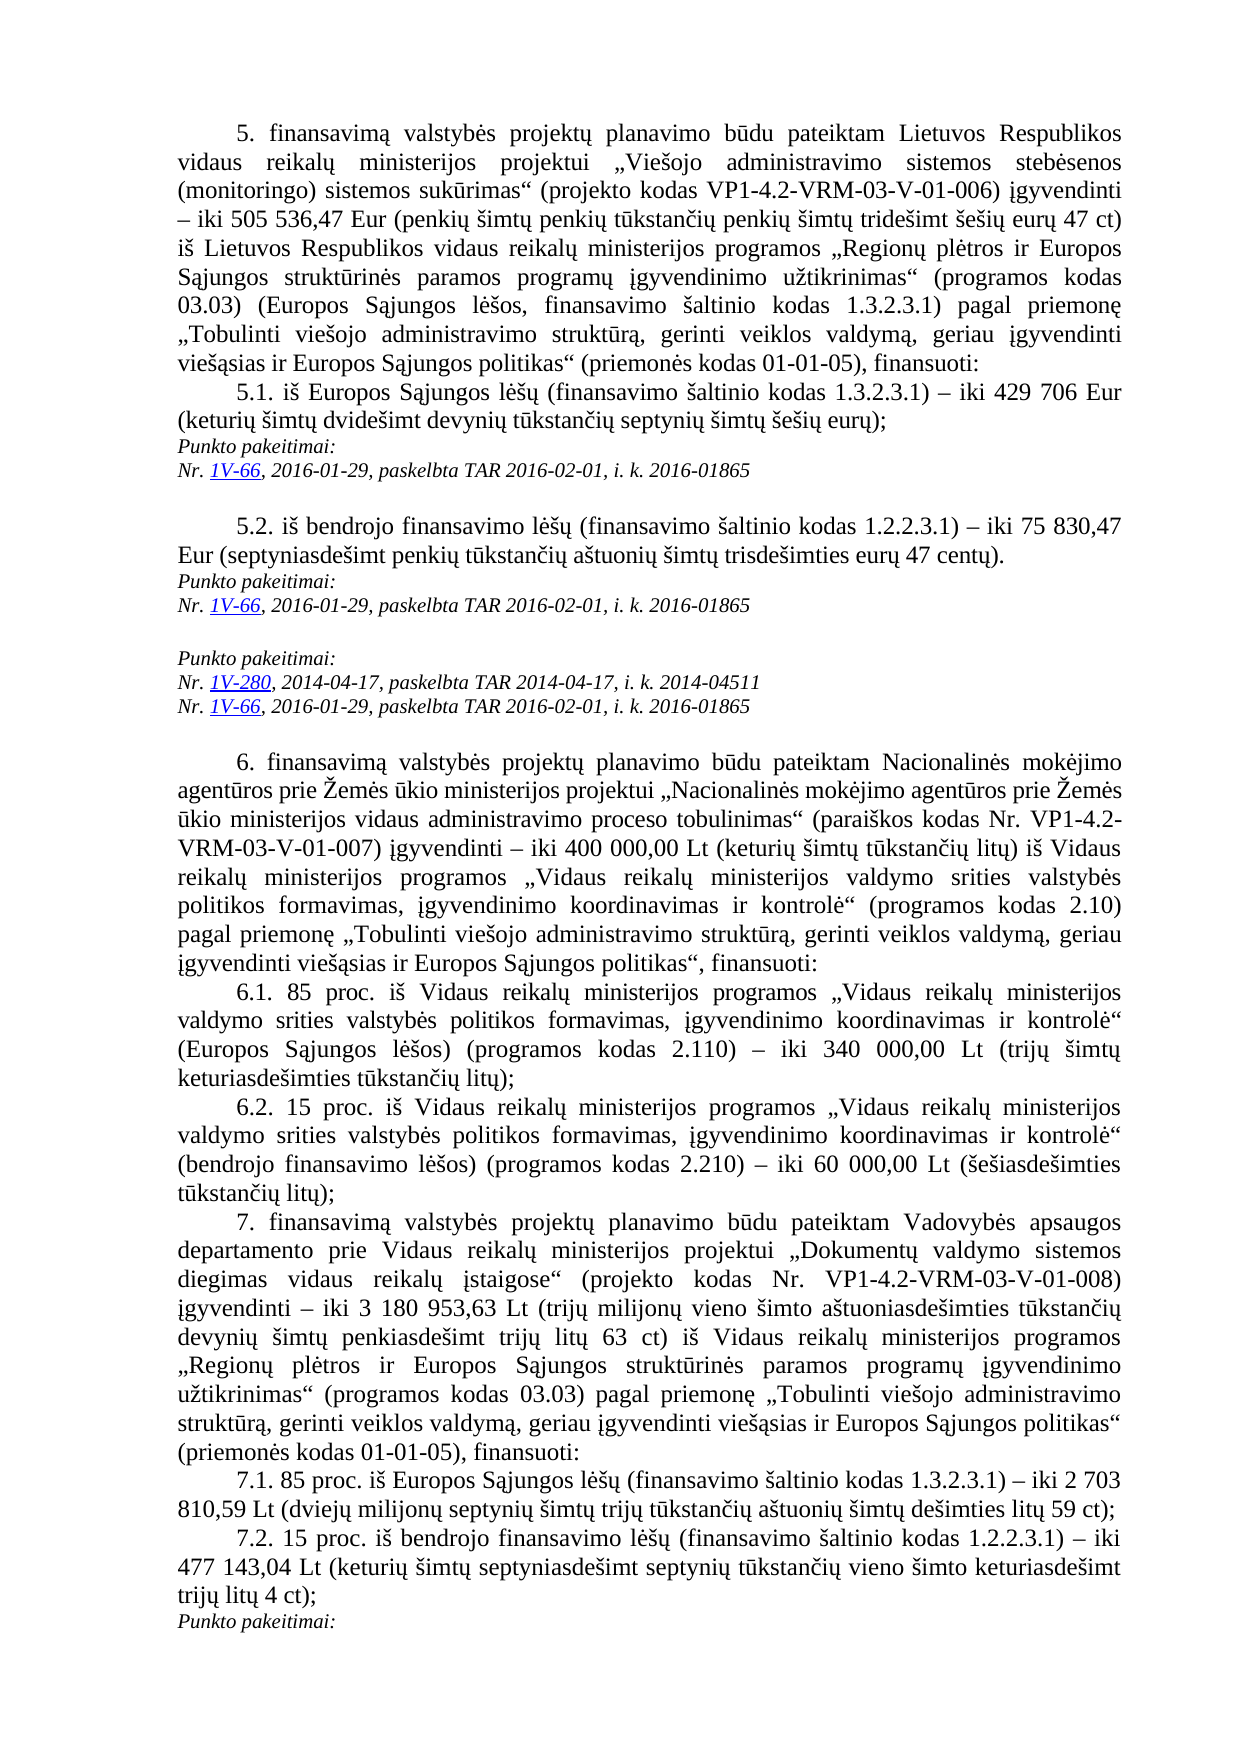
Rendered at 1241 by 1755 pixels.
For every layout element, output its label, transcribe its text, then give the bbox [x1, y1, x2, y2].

text 7.2. 15 proc. iš bendrojo finansavimo lėšų (finansavimo šaltinio kodas 1.2.2.3.1) – iki 477 143,04 Lt (keturių šimtų septyniasdešimt septynių tūkstančių vieno šimto keturiasdešimt trijų litų 4 ct); [177, 1523, 1122, 1609]
text Nr. 1V-66, 2016-01-29, paskelbta TAR 2016-02-01, i. k. 2016-01865 [177, 593, 1122, 617]
text 5. finansavimą valstybės projektų planavimo būdu pateiktam Lietuvos Respublikos vidaus reikalų ministerijos projektui „Viešojo administravimo sistemos stebėsenos (monitoringo) sistemos sukūrimas“ (projekto kodas VP1-4.2-VRM-03-V-01-006) įgyvendinti – iki 505 536,47 Eur (penkių šimtų penkių tūkstančių penkių šimtų tridešimt šešių eurų 47 ct) iš Lietuvos Respublikos vidaus reikalų ministerijos programos „Regionų plėtros ir Europos Sąjungos struktūrinės paramos programų įgyvendinimo užtikrinimas“ (programos kodas 03.03) (Europos Sąjungos lėšos, finansavimo šaltinio kodas 1.3.2.3.1) pagal priemonę „Tobulinti viešojo administravimo struktūrą, gerinti veiklos valdymą, geriau įgyvendinti viešąsias ir Europos Sąjungos politikas“ (priemonės kodas 01-01-05), finansuoti: [177, 118, 1122, 377]
text Punkto pakeitimai: [177, 569, 1122, 593]
text Nr. 1V-66, 2016-01-29, paskelbta TAR 2016-02-01, i. k. 2016-01865 [177, 458, 1122, 482]
text Nr. 1V-280, 2014-04-17, paskelbta TAR 2014-04-17, i. k. 2014-04511 [177, 670, 1122, 694]
text 6.1. 85 proc. iš Vidaus reikalų ministerijos programos „Vidaus reikalų ministerijos valdymo srities valstybės politikos formavimas, įgyvendinimo koordinavimas ir kontrolė“ (Europos Sąjungos lėšos) (programos kodas 2.110) – iki 340 000,00 Lt (trijų šimtų keturiasdešimties tūkstančių litų); [177, 977, 1122, 1092]
text 7.1. 85 proc. iš Europos Sąjungos lėšų (finansavimo šaltinio kodas 1.3.2.3.1) – iki 2 703 810,59 Lt (dviejų milijonų septynių šimtų trijų tūkstančių aštuonių šimtų dešimties litų 59 ct); [177, 1465, 1122, 1523]
text Nr. 1V-66, 2016-01-29, paskelbta TAR 2016-02-01, i. k. 2016-01865 [177, 694, 1122, 718]
text 5.1. iš Europos Sąjungos lėšų (finansavimo šaltinio kodas 1.3.2.3.1) – iki 429 706 Eur (keturių šimtų dvidešimt devynių tūkstančių septynių šimtų šešių eurų); [177, 377, 1122, 434]
text Punkto pakeitimai: [177, 1609, 1122, 1633]
text Punkto pakeitimai: [177, 434, 1122, 458]
text 6. finansavimą valstybės projektų planavimo būdu pateiktam Nacionalinės mokėjimo agentūros prie Žemės ūkio ministerijos projektui „Nacionalinės mokėjimo agentūros prie Žemės ūkio ministerijos vidaus administravimo proceso tobulinimas“ (paraiškos kodas Nr. VP1-4.2-VRM-03-V-01-007) įgyvendinti – iki 400 000,00 Lt (keturių šimtų tūkstančių litų) iš Vidaus reikalų ministerijos programos „Vidaus reikalų ministerijos valdymo srities valstybės politikos formavimas, įgyvendinimo koordinavimas ir kontrolė“ (programos kodas 2.10) pagal priemonę „Tobulinti viešojo administravimo struktūrą, gerinti veiklos valdymą, geriau įgyvendinti viešąsias ir Europos Sąjungos politikas“, finansuoti: [177, 747, 1122, 977]
text 6.2. 15 proc. iš Vidaus reikalų ministerijos programos „Vidaus reikalų ministerijos valdymo srities valstybės politikos formavimas, įgyvendinimo koordinavimas ir kontrolė“ (bendrojo finansavimo lėšos) (programos kodas 2.210) – iki 60 000,00 Lt (šešiasdešimties tūkstančių litų); [177, 1092, 1122, 1207]
text Punkto pakeitimai: [177, 646, 1122, 670]
text 5.2. iš bendrojo finansavimo lėšų (finansavimo šaltinio kodas 1.2.2.3.1) – iki 75 830,47 Eur (septyniasdešimt penkių tūkstančių aštuonių šimtų trisdešimties eurų 47 centų). [177, 511, 1122, 569]
text 7. finansavimą valstybės projektų planavimo būdu pateiktam Vadovybės apsaugos departamento prie Vidaus reikalų ministerijos projektui „Dokumentų valdymo sistemos diegimas vidaus reikalų įstaigose“ (projekto kodas Nr. VP1-4.2-VRM-03-V-01-008) įgyvendinti – iki 3 180 953,63 Lt (trijų milijonų vieno šimto aštuoniasdešimties tūkstančių devynių šimtų penkiasdešimt trijų litų 63 ct) iš Vidaus reikalų ministerijos programos „Regionų plėtros ir Europos Sąjungos struktūrinės paramos programų įgyvendinimo užtikrinimas“ (programos kodas 03.03) pagal priemonę „Tobulinti viešojo administravimo struktūrą, gerinti veiklos valdymą, geriau įgyvendinti viešąsias ir Europos Sąjungos politikas“ (priemonės kodas 01-01-05), finansuoti: [177, 1207, 1122, 1465]
